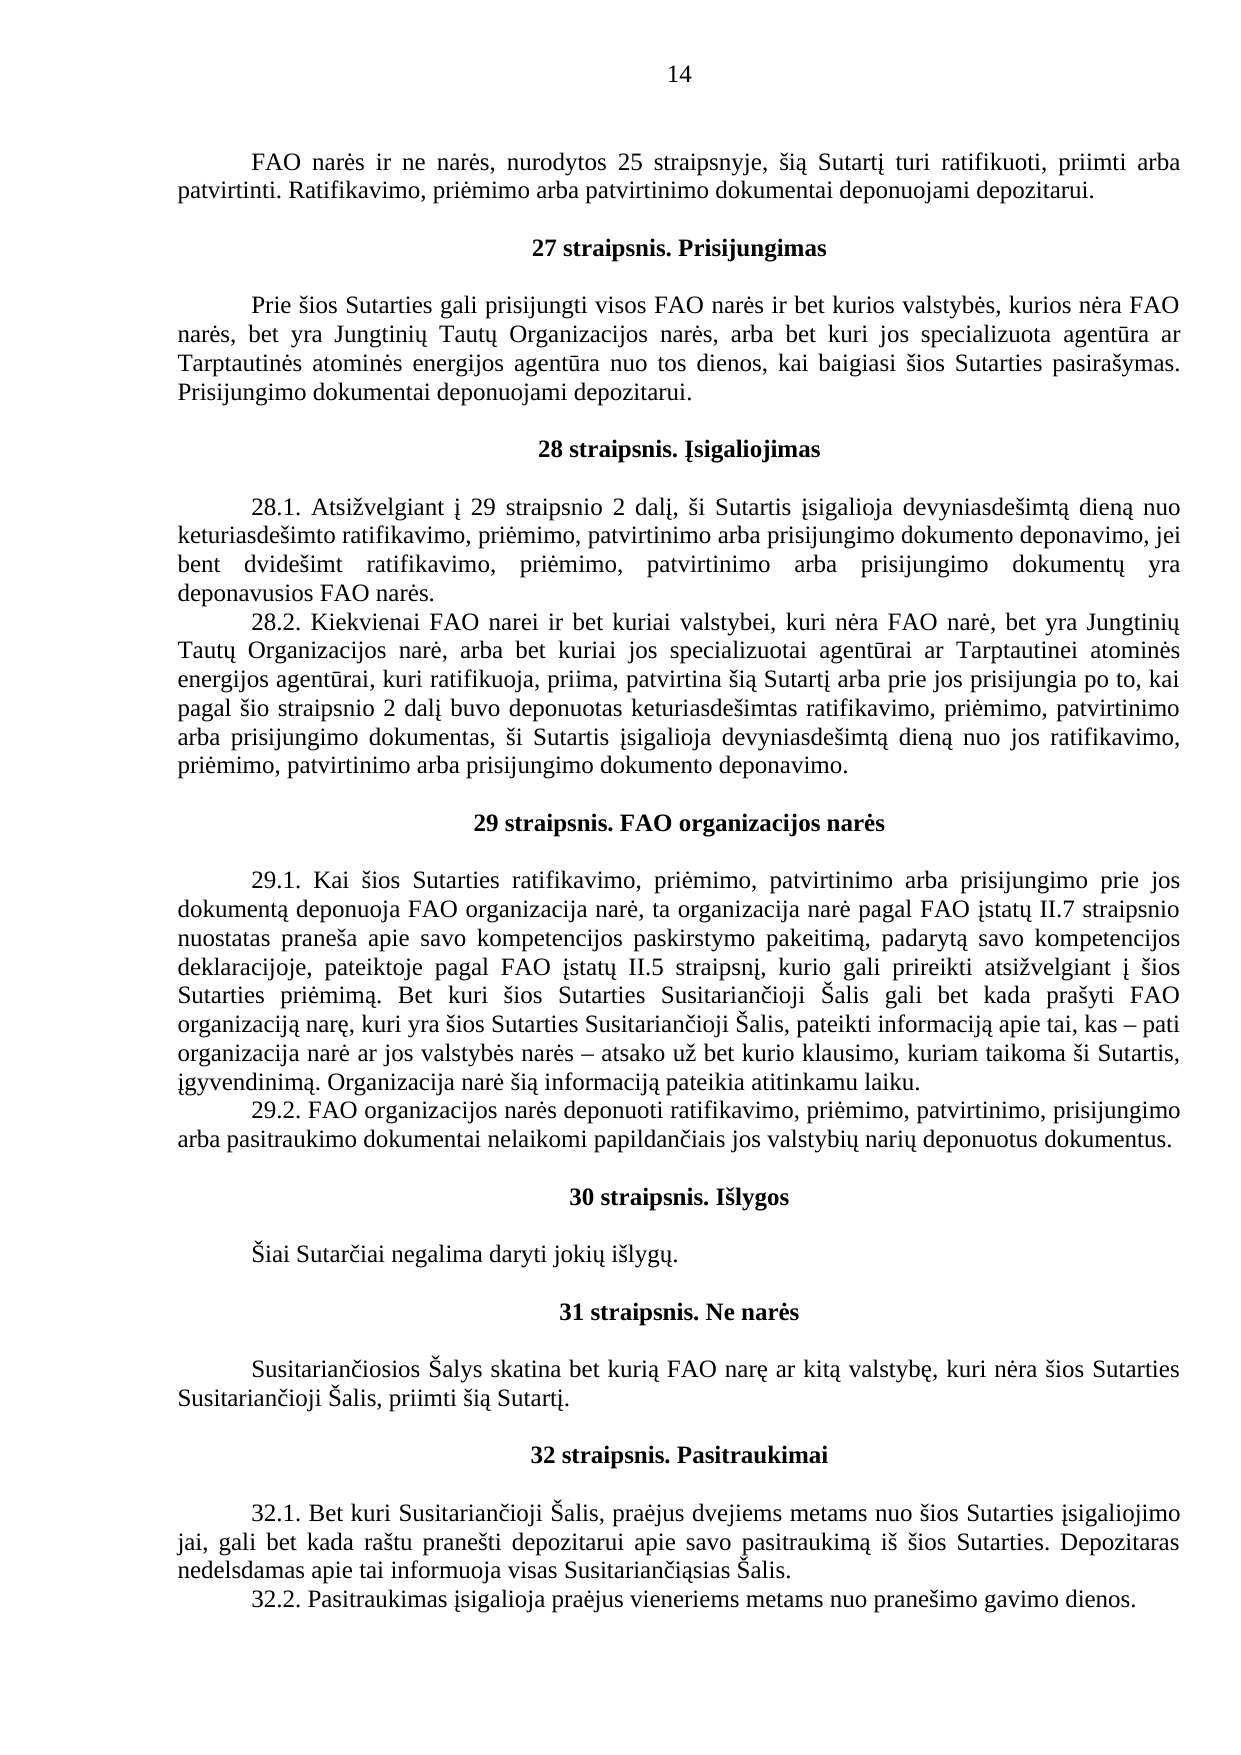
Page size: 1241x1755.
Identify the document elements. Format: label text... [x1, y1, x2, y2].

text Prie šios Sutarties gali prisijungti visos FAO narės ir bet kurios valstybės, kurios nėra FAO narės, bet yra Jungtinių Tautų Organizacijos narės, arba bet kuri jos specializuota agentūra ar Tarptautinės atominės energijos agentūra nuo tos dienos, kai baigiasi šios Sutarties pasirašymas. Prisijungimo dokumentai deponuojami depozitarui. [177, 291, 1181, 406]
text 31 straipsnis. Ne narės [177, 1297, 1181, 1326]
text FAO narės ir ne narės, nurodytos 25 straipsnyje, šią Sutartį turi ratifikuoti, priimti arba patvirtinti. Ratifikavimo, priėmimo arba patvirtinimo dokumentai deponuojami depozitarui. [177, 147, 1181, 204]
text 28.2. Kiekvienai FAO narei ir bet kuriai valstybei, kuri nėra FAO narė, bet yra Jungtinių Tautų Organizacijos narė, arba bet kuriai jos specializuotai agentūrai ar Tarptautinei atominės energijos agentūrai, kuri ratifikuoja, priima, patvirtina šią Sutartį arba prie jos prisijungia po to, kai pagal šio straipsnio 2 dalį buvo deponuotas keturiasdešimtas ratifikavimo, priėmimo, patvirtinimo arba prisijungimo dokumentas, ši Sutartis įsigalioja devyniasdešimtą dieną nuo jos ratifikavimo, priėmimo, patvirtinimo arba prisijungimo dokumento deponavimo. [177, 607, 1181, 779]
text 27 straipsnis. Prisijungimas [177, 233, 1181, 262]
text 32.1. Bet kuri Susitariančioji Šalis, praėjus dvejiems metams nuo šios Sutarties įsigaliojimo jai, gali bet kada raštu pranešti depozitarui apie savo pasitraukimą iš šios Sutarties. Depozitaras nedelsdamas apie tai informuoja visas Susitariančiąsias Šalis. [177, 1498, 1181, 1584]
text 29.2. FAO organizacijos narės deponuoti ratifikavimo, priėmimo, patvirtinimo, prisijungimo arba pasitraukimo dokumentai nelaikomi papildančiais jos valstybių narių deponuotus dokumentus. [177, 1096, 1181, 1153]
text Šiai Sutarčiai negalima daryti jokių išlygų. [177, 1239, 1181, 1268]
text 28 straipsnis. Įsigaliojimas [177, 434, 1181, 463]
text 28.1. Atsižvelgiant į 29 straipsnio 2 dalį, ši Sutartis įsigalioja devyniasdešimtą dieną nuo keturiasdešimto ratifikavimo, priėmimo, patvirtinimo arba prisijungimo dokumento deponavimo, jei bent dvidešimt ratifikavimo, priėmimo, patvirtinimo arba prisijungimo dokumentų yra deponavusios FAO narės. [177, 492, 1181, 607]
text Susitariančiosios Šalys skatina bet kurią FAO narę ar kitą valstybę, kuri nėra šios Sutarties Susitariančioji Šalis, priimti šią Sutartį. [177, 1354, 1181, 1412]
text 32.2. Pasitraukimas įsigalioja praėjus vieneriems metams nuo pranešimo gavimo dienos. [177, 1584, 1181, 1613]
text 32 straipsnis. Pasitraukimai [177, 1441, 1181, 1469]
text 29.1. Kai šios Sutarties ratifikavimo, priėmimo, patvirtinimo arba prisijungimo prie jos dokumentą deponuoja FAO organizacija narė, ta organizacija narė pagal FAO įstatų II.7 straipsnio nuostatas praneša apie savo kompetencijos paskirstymo pakeitimą, padarytą savo kompetencijos deklaracijoje, pateiktoje pagal FAO įstatų II.5 straipsnį, kurio gali prireikti atsižvelgiant į šios Sutarties priėmimą. Bet kuri šios Sutarties Susitariančioji Šalis gali bet kada prašyti FAO organizaciją narę, kuri yra šios Sutarties Susitariančioji Šalis, pateikti informaciją apie tai, kas – pati organizacija narė ar jos valstybės narės – atsako už bet kurio klausimo, kuriam taikoma ši Sutartis, įgyvendinimą. Organizacija narė šią informaciją pateikia atitinkamu laiku. [177, 866, 1181, 1096]
text 29 straipsnis. FAO organizacijos narės [177, 808, 1181, 837]
text 30 straipsnis. Išlygos [177, 1182, 1181, 1211]
